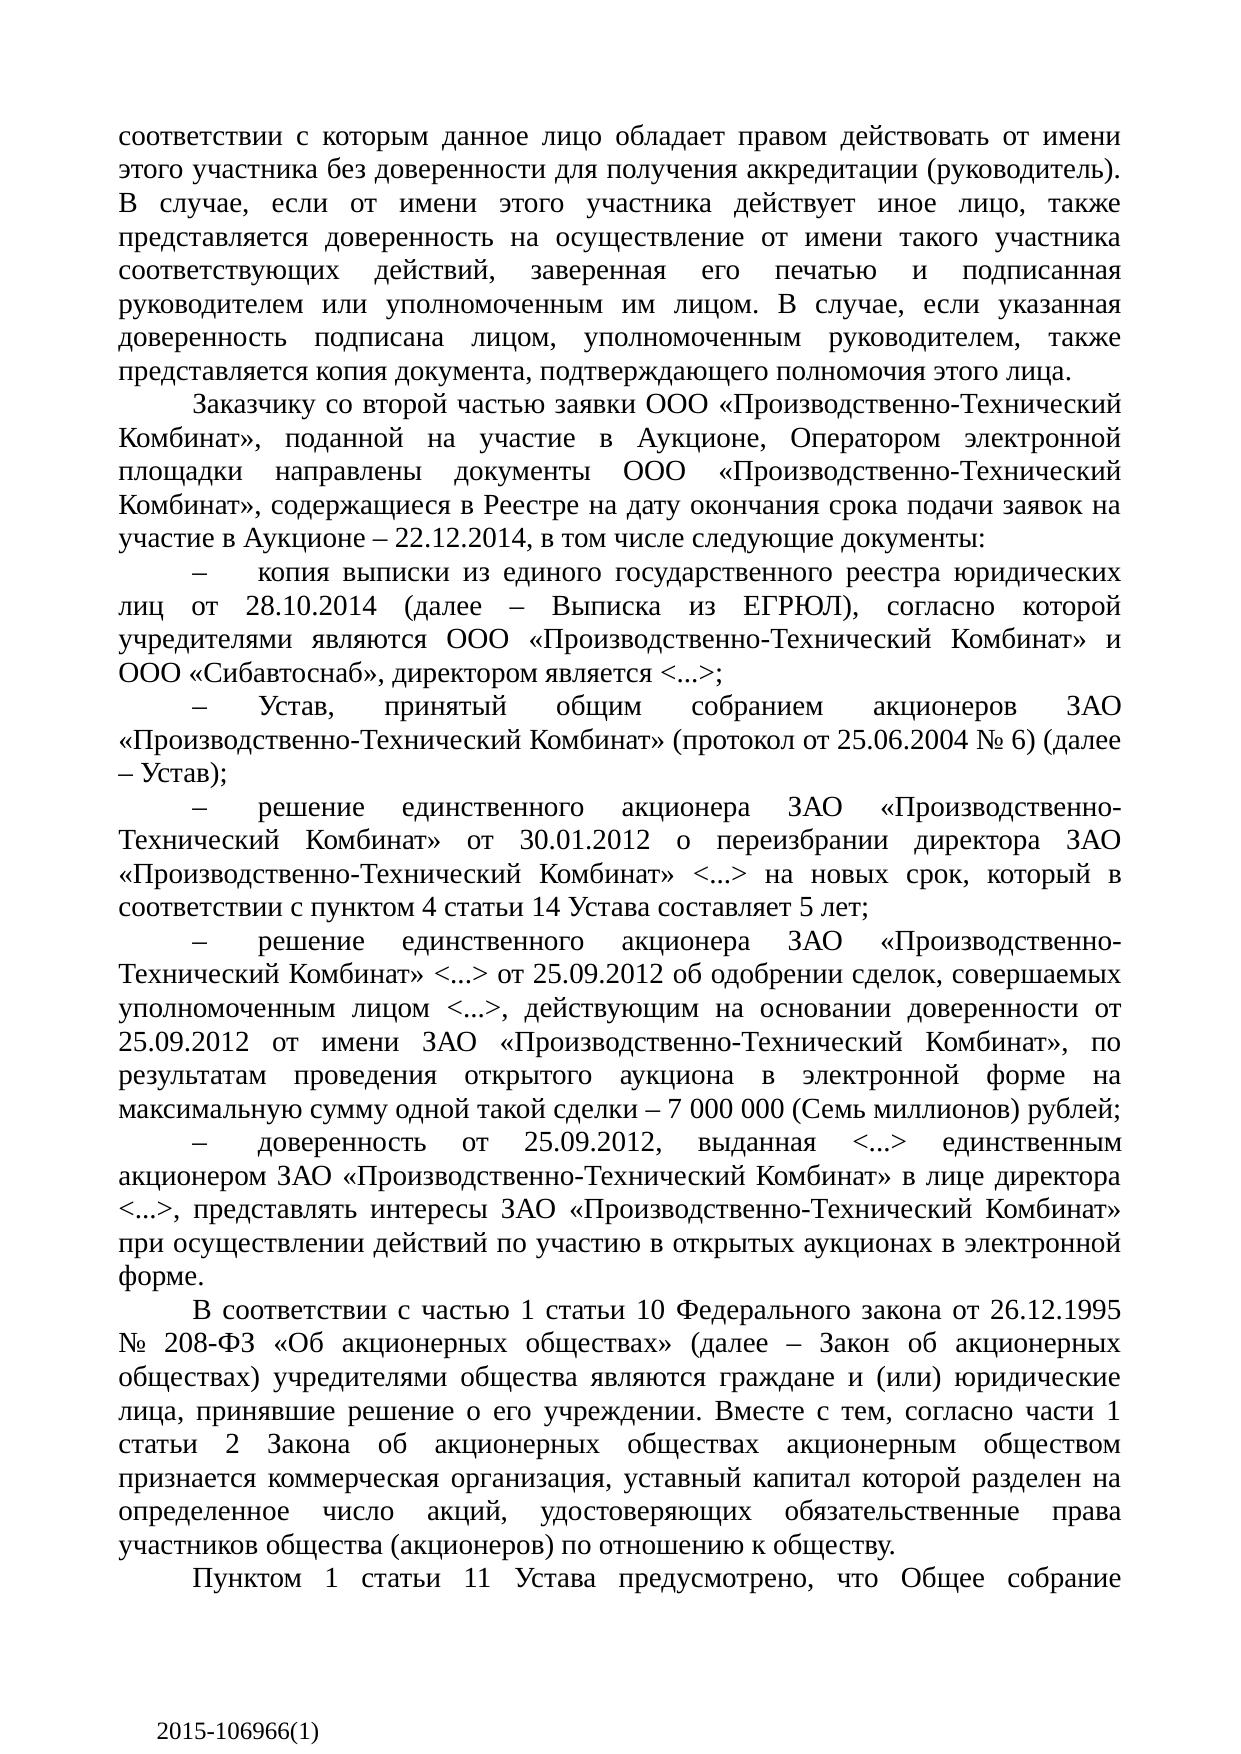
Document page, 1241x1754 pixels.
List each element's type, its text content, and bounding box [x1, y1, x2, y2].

text – решение единственного акционера ЗАО «Производственно-Технический Комбинат» от 30.01.2012 о переизбрании директора ЗАО «Производственно-Технический Комбинат» <...> на новых срок, который в соответствии с пунктом 4 статьи 14 Устава составляет 5 лет; [118, 789, 1122, 923]
text – Устав, принятый общим собранием акционеров ЗАО «Производственно-Технический Комбинат» (протокол от 25.06.2004 № 6) (далее – Устав); [118, 688, 1122, 789]
text соответствии с которым данное лицо обладает правом действовать от имени этого участника без доверенности для получения аккредитации (руководитель). В случае, если от имени этого участника действует иное лицо, также представляется доверенность на осуществление от имени такого участника соответствующих действий, заверенная его печатью и подписанная руководителем или уполномоченным им лицом. В случае, если указанная доверенность подписана лицом, уполномоченным руководителем, также представляется копия документа, подтверждающего полномочия этого лица. [118, 118, 1122, 386]
text – решение единственного акционера ЗАО «Производственно-Технический Комбинат» <...> от 25.09.2012 об одобрении сделок, совершаемых уполномоченным лицом <...>, действующим на основании доверенности от 25.09.2012 от имени ЗАО «Производственно-Технический Комбинат», по результатам проведения открытого аукциона в электронной форме на максимальную сумму одной такой сделки – 7 000 000 (Семь миллионов) рублей; [118, 923, 1122, 1124]
text В соответствии с частью 1 статьи 10 Федерального закона от 26.12.1995 № 208-ФЗ «Об акционерных обществах» (далее – Закон об акционерных обществах) учредителями общества являются граждане и (или) юридические лица, принявшие решение о его учреждении. Вместе с тем, согласно части 1 статьи 2 Закона об акционерных обществах акционерным обществом признается коммерческая организация, уставный капитал которой разделен на определенное число акций, удостоверяющих обязательственные права участников общества (акционеров) по отношению к обществу. [118, 1292, 1122, 1560]
text Пунктом 1 статьи 11 Устава предусмотрено, что Общее собрание [118, 1560, 1122, 1594]
text Заказчику со второй частью заявки ООО «Производственно-Технический Комбинат», поданной на участие в Аукционе, Оператором электронной площадки направлены документы ООО «Производственно-Технический Комбинат», содержащиеся в Реестре на дату окончания срока подачи заявок на участие в Аукционе – 22.12.2014, в том числе следующие документы: [118, 386, 1122, 554]
text – доверенность от 25.09.2012, выданная <...> единственным акционером ЗАО «Производственно-Технический Комбинат» в лице директора <...>, представлять интересы ЗАО «Производственно-Технический Комбинат» при осуществлении действий по участию в открытых аукционах в электронной форме. [118, 1124, 1122, 1292]
text – копия выписки из единого государственного реестра юридических лиц от 28.10.2014 (далее – Выписка из ЕГРЮЛ), согласно которой учредителями являются ООО «Производственно-Технический Комбинат» и ООО «Сибавтоснаб», директором является <...>; [118, 554, 1122, 688]
